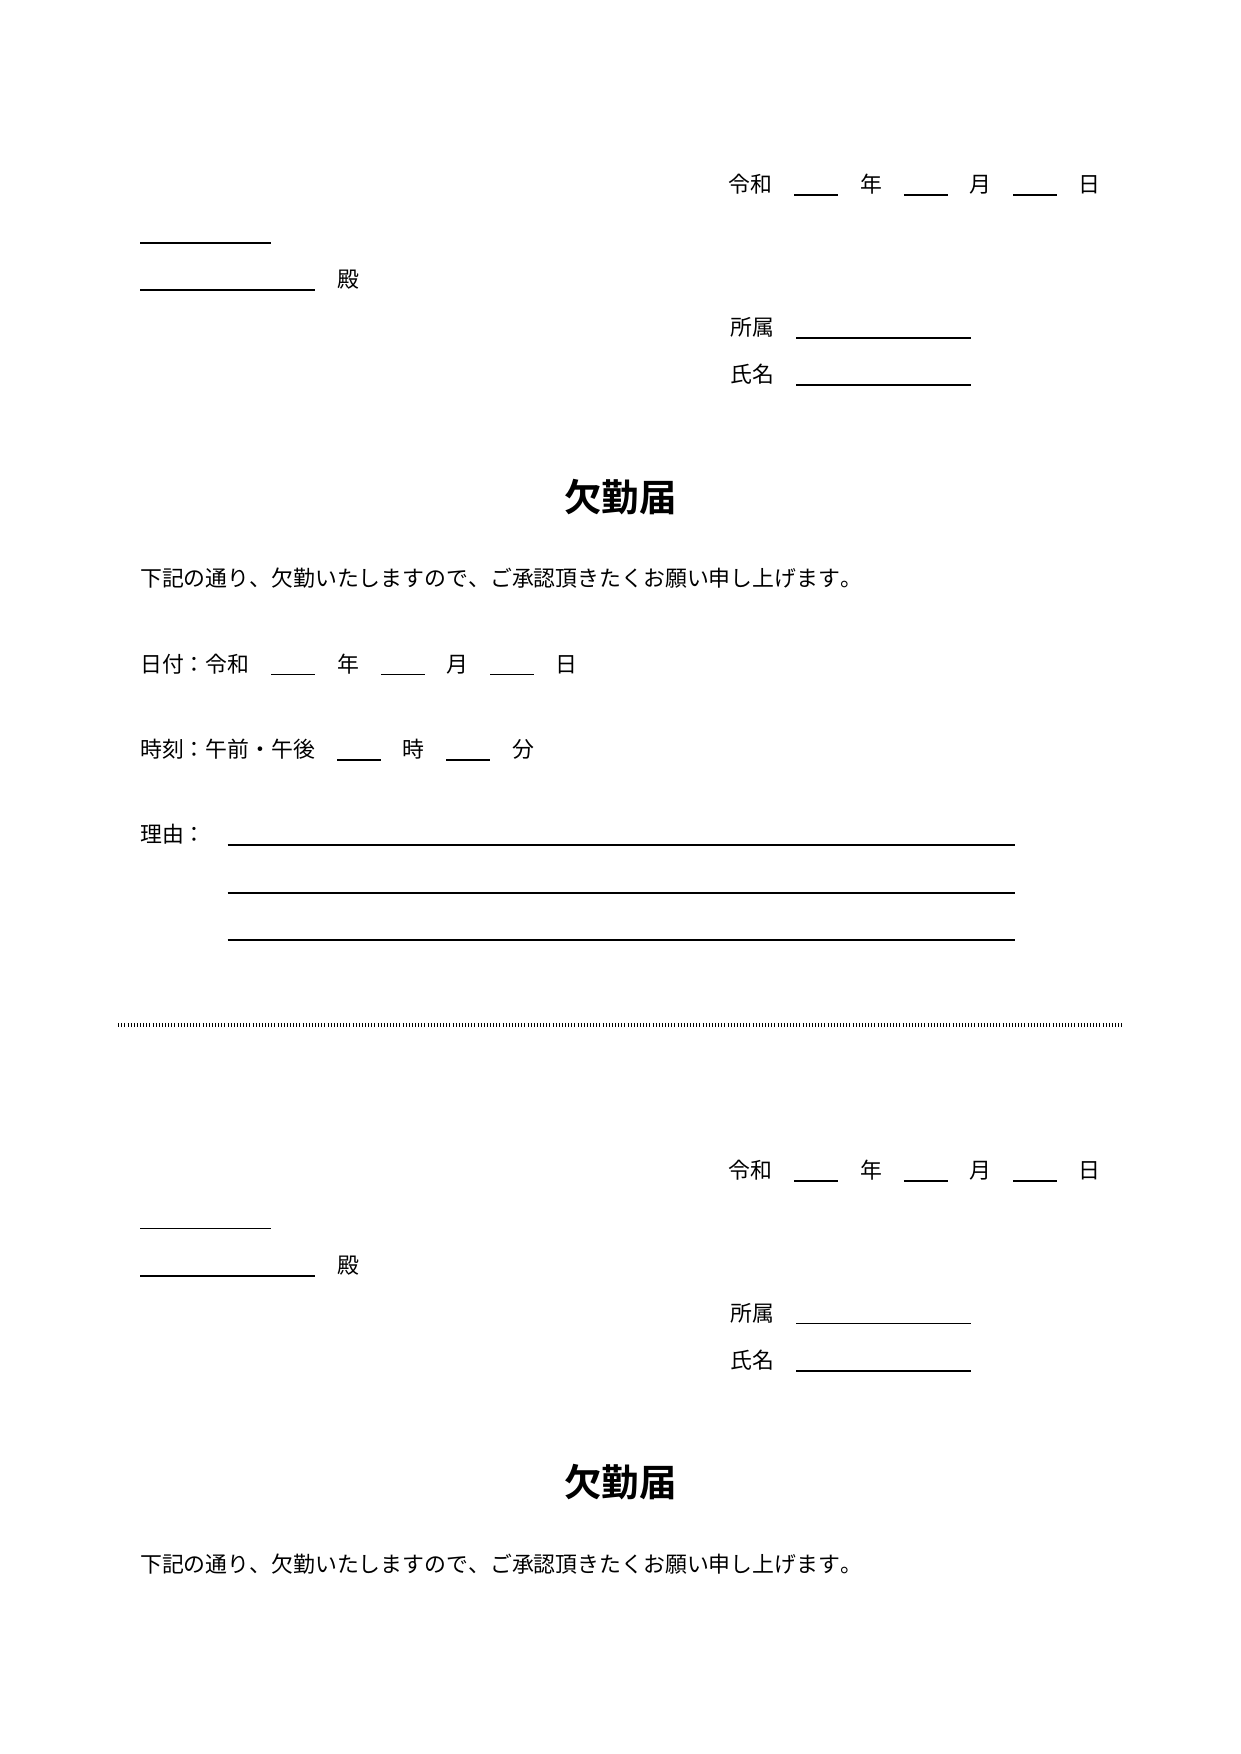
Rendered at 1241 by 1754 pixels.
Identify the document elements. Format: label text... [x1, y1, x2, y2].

table_cell 令和 年 月 日 殿 所属 氏名 欠勤届 下記の通り、欠勤いたしますので、ご承認頂きたくお願い申し上げます。 [118, 1023, 1122, 1620]
table_header 令和 年 月 日 殿 所属 氏名 欠勤届 下記の通り、欠勤いたしますので、ご承認頂きたくお願い申し上げます。 日付：令和 年 月 日 時刻：午前・午後 時 分 理由： [118, 167, 1122, 1023]
